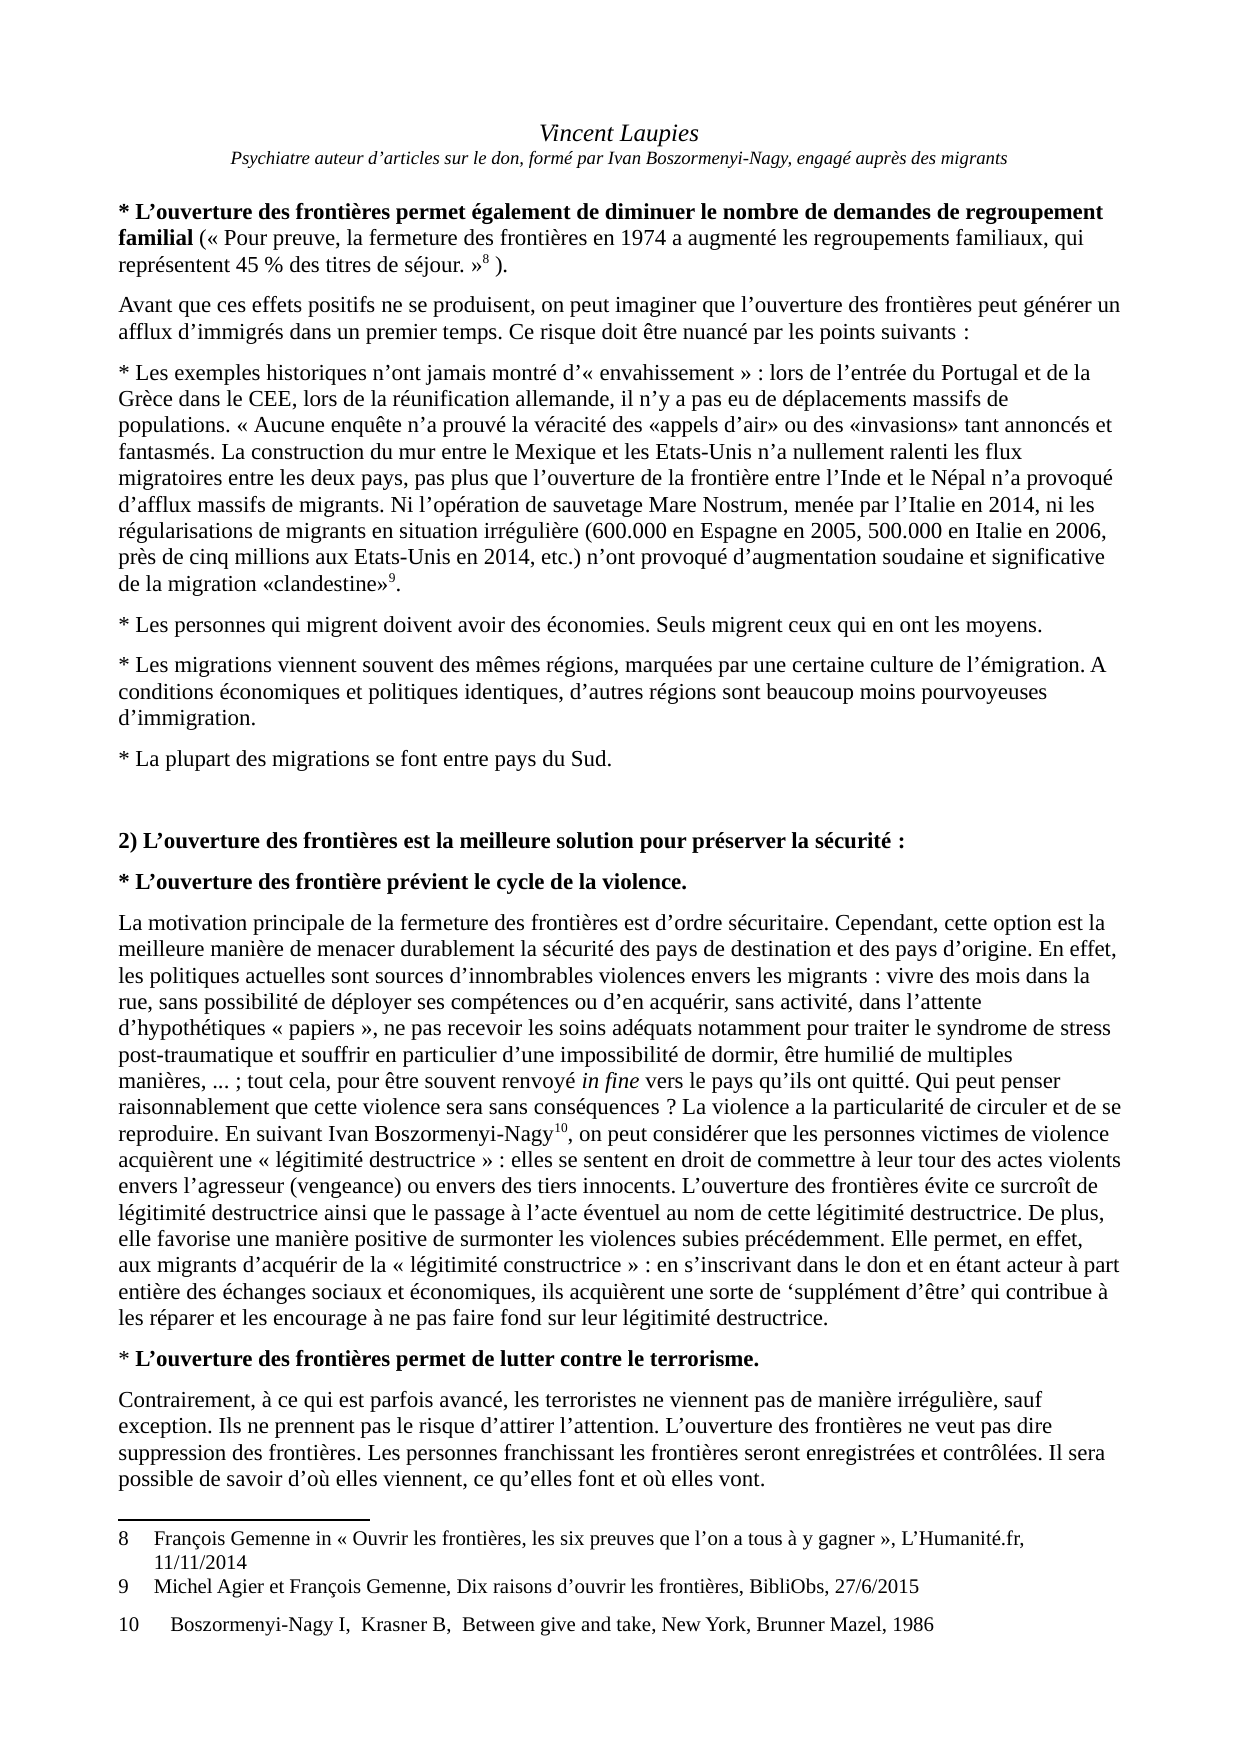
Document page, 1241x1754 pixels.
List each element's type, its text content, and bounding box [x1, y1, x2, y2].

text La motivation principale de la fermeture des frontières est d’ordre sécuritaire. Cependant, cette option est la meilleure manière de menacer durablement la sécurité des pays de destination et des pays d’origine. En effet, les politiques actuelles sont sources d’innombrables violences envers les migrants : vivre des mois dans la rue, sans possibilité de déployer ses compétences ou d’en acquérir, sans activité, dans l’attente d’hypothétiques « papiers », ne pas recevoir les soins adéquats notamment pour traiter le syndrome de stress post-traumatique et souffrir en particulier d’une impossibilité de dormir, être humilié de multiples manières, ... ; tout cela, pour être souvent renvoyé in fine vers le pays qu’ils ont quitté. Qui peut penser raisonnablement que cette violence sera sans conséquences ? La violence a la particularité de circuler et de se reproduire. En suivant Ivan Boszormenyi-Nagy, on peut considérer que les personnes victimes de violence acquièrent une « légitimité destructrice » : elles se sentent en droit de commettre à leur tour des actes violents envers l’agresseur (vengeance) ou envers des tiers innocents. L’ouverture des frontières évite ce surcroît de légitimité destructrice ainsi que le passage à l’acte éventuel au nom de cette légitimité destructrice. De plus, elle favorise une manière positive de surmonter les violences subies précédemment. Elle permet, en effet, aux migrants d’acquérir de la « légitimité constructrice » : en s’inscrivant dans le don et en étant acteur à part entière des échanges sociaux et économiques, ils acquièrent une sorte de ‘supplément d’être’ qui contribue à les réparer et les encourage à ne pas faire fond sur leur légitimité destructrice. [118, 909, 1122, 1331]
text * Les migrations viennent souvent des mêmes régions, marquées par une certaine culture de l’émigration. A conditions économiques et politiques identiques, d’autres régions sont beaucoup moins pourvoyeuses d’immigration. [118, 652, 1122, 731]
text * L’ouverture des frontière prévient le cycle de la violence. [118, 868, 1122, 894]
text * Les personnes qui migrent doivent avoir des économies. Seuls migrent ceux qui en ont les moyens. [118, 611, 1122, 637]
text Michel Agier et François Gemenne, Dix raisons d’ouvrir les frontières, BibliObs, 27/6/2015 [118, 1574, 1122, 1598]
text * Les exemples historiques n’ont jamais montré d’« envahissement » : lors de l’entrée du Portugal et de la Grèce dans le CEE, lors de la réunification allemande, il n’y a pas eu de déplacements massifs de populations. « Aucune enquête n’a prouvé la véracité des «appels d’air» ou des «invasions» tant annoncés et fantasmés. La construction du mur entre le Mexique et les Etats-Unis n’a nullement ralenti les flux migratoires entre les deux pays, pas plus que l’ouverture de la frontière entre l’Inde et le Népal n’a provoqué d’afflux massifs de migrants. Ni l’opération de sauvetage Mare Nostrum, menée par l’Italie en 2014, ni les régularisations de migrants en situation irrégulière (600.000 en Espagne en 2005, 500.000 en Italie en 2006, près de cinq millions aux Etats-Unis en 2014, etc.) n’ont provoqué d’augmentation soudaine et significative de la migration «clandestine». [118, 359, 1122, 596]
text Boszormenyi-Nagy I, Krasner B, Between give and take, New York, Brunner Mazel, 1986 [118, 1598, 1122, 1636]
text Contrairement, à ce qui est parfois avancé, les terroristes ne viennent pas de manière irrégulière, sauf exception. Ils ne prennent pas le risque d’attirer l’attention. L’ouverture des frontières ne veut pas dire suppression des frontières. Les personnes franchissant les frontières seront enregistrées et contrôlées. Il sera possible de savoir d’où elles viennent, ce qu’elles font et où elles vont. [118, 1386, 1122, 1492]
text * L’ouverture des frontières permet de lutter contre le terrorisme. [118, 1345, 1122, 1372]
text * La plupart des migrations se font entre pays du Sud. [118, 745, 1122, 772]
text * L’ouverture des frontières permet également de diminuer le nombre de demandes de regroupement familial (« Pour preuve, la fermeture des frontières en 1974 a augmenté les regroupements familiaux, qui représentent 45 % des titres de séjour. » ). [118, 198, 1122, 277]
text Avant que ces effets positifs ne se produisent, on peut imaginer que l’ouverture des frontières peut générer un afflux d’immigrés dans un premier temps. Ce risque doit être nuancé par les points suivants : [118, 292, 1122, 344]
text 2) L’ouverture des frontières est la meilleure solution pour préserver la sécurité : [118, 827, 1122, 853]
text François Gemenne in « Ouvrir les frontières, les six preuves que l’on a tous à y gagner », L’Humanité.fr, 11/11/2014 [118, 1526, 1122, 1574]
